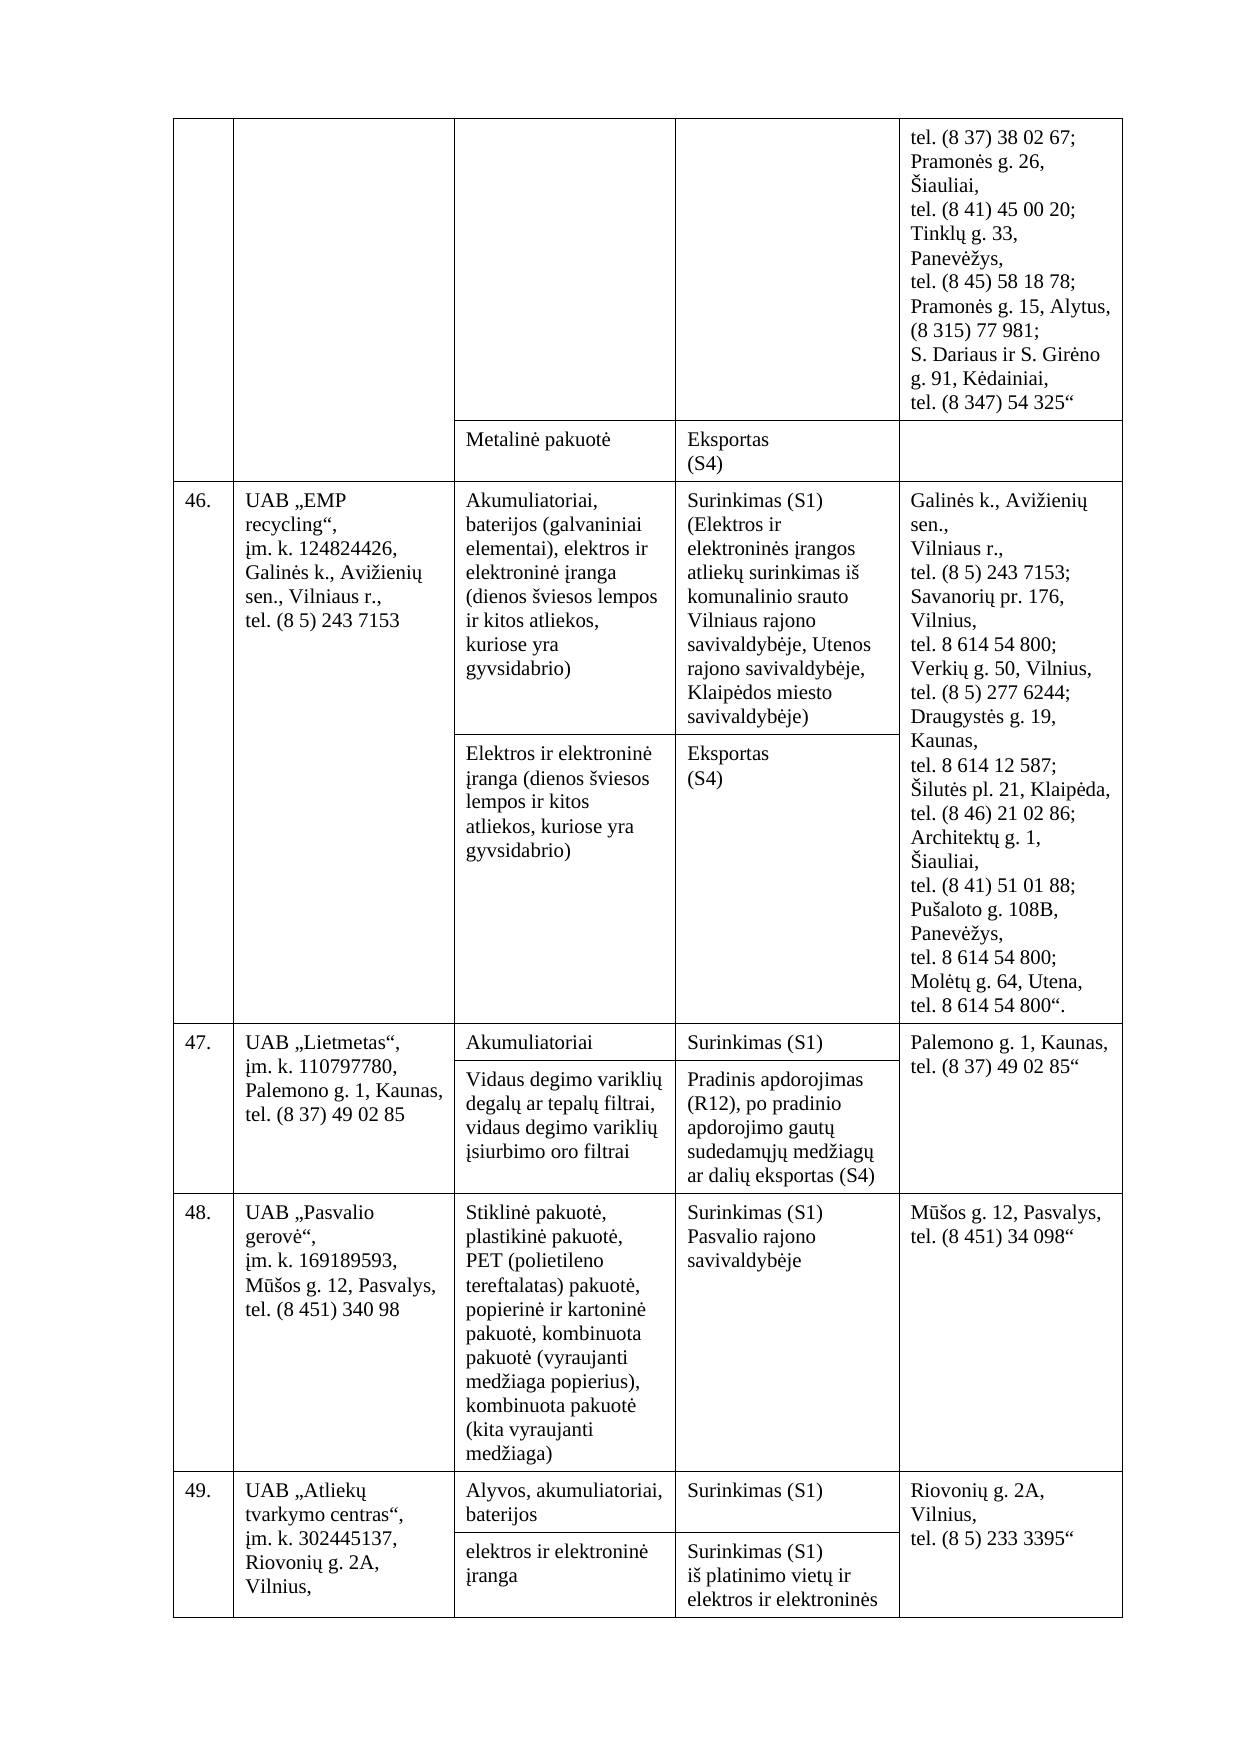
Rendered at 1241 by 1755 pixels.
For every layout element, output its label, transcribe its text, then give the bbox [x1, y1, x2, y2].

table_cell tel. (8 37) 38 02 67; Pramonės g. 26, Šiauliai, tel. (8 41) 45 00 20; Tinklų g. 33, Panevėžys, tel. (8 45) 58 18 78; Pramonės g. 15, Alytus, (8 315) 77 981; S. Dariaus ir S. Girėno g. 91, Kėdainiai, tel. (8 347) 54 325“ [900, 119, 1122, 420]
table_cell Alyvos, akumuliatoriai, baterijos [455, 1472, 675, 1532]
table_cell elektros ir elektroninė įranga [455, 1533, 675, 1617]
table_cell Surinkimas (S1) iš platinimo vietų ir elektros ir elektroninės [676, 1533, 899, 1617]
table_cell Eksportas (S4) [676, 421, 899, 481]
table_cell [676, 119, 899, 420]
table_cell Palemono g. 1, Kaunas, tel. (8 37) 49 02 85“ [900, 1024, 1122, 1193]
table_cell UAB „EMP recycling“, įm. k. 124824426, Galinės k., Avižienių sen., Vilniaus r., tel. (8 5) 243 7153 [234, 482, 454, 1023]
table_cell Akumuliatoriai [455, 1024, 675, 1060]
table_cell UAB „Atliekų tvarkymo centras“, įm. k. 302445137, Riovonių g. 2A, Vilnius, [234, 1472, 454, 1617]
table_cell 46. [174, 482, 233, 1023]
table_cell [174, 119, 233, 481]
table_cell 47. [174, 1024, 233, 1193]
table_cell Galinės k., Avižienių sen., Vilniaus r., tel. (8 5) 243 7153; Savanorių pr. 176, Vilnius, tel. 8 614 54 800; Verkių g. 50, Vilnius, tel. (8 5) 277 6244; Draugystės g. 19, Kaunas, tel. 8 614 12 587; Šilutės pl. 21, Klaipėda, tel. (8 46) 21 02 86; Architektų g. 1, Šiauliai, tel. (8 41) 51 01 88; Pušaloto g. 108B, Panevėžys, tel. 8 614 54 800; Molėtų g. 64, Utena, tel. 8 614 54 800“. [900, 482, 1122, 1023]
table_cell UAB „Pasvalio gerovė“, įm. k. 169189593, Mūšos g. 12, Pasvalys, tel. (8 451) 340 98 [234, 1194, 454, 1471]
table_cell Pradinis apdorojimas (R12), po pradinio apdorojimo gautų sudedamųjų medžiagų ar dalių eksportas (S4) [676, 1061, 899, 1193]
table_cell Stiklinė pakuotė, plastikinė pakuotė, PET (polietileno tereftalatas) pakuotė, popierinė ir kartoninė pakuotė, kombinuota pakuotė (vyraujanti medžiaga popierius), kombinuota pakuotė (kita vyraujanti medžiaga) [455, 1194, 675, 1471]
table_cell Surinkimas (S1) (Elektros ir elektroninės įrangos atliekų surinkimas iš komunalinio srauto Vilniaus rajono savivaldybėje, Utenos rajono savivaldybėje, Klaipėdos miesto savivaldybėje) [676, 482, 899, 734]
table_cell [455, 119, 675, 420]
table_cell UAB „Lietmetas“, įm. k. 110797780, Palemono g. 1, Kaunas, tel. (8 37) 49 02 85 [234, 1024, 454, 1193]
table_cell Surinkimas (S1) [676, 1024, 899, 1060]
table_cell Metalinė pakuotė [455, 421, 675, 481]
table_cell Akumuliatoriai, baterijos (galvaniniai elementai), elektros ir elektroninė įranga (dienos šviesos lempos ir kitos atliekos, kuriose yra gyvsidabrio) [455, 482, 675, 734]
table_cell [900, 421, 1122, 481]
table_cell Surinkimas (S1) Pasvalio rajono savivaldybėje [676, 1194, 899, 1471]
table_cell Vidaus degimo variklių degalų ar tepalų filtrai, vidaus degimo variklių įsiurbimo oro filtrai [455, 1061, 675, 1193]
table_cell 48. [174, 1194, 233, 1471]
table_cell Surinkimas (S1) [676, 1472, 899, 1532]
table_cell Mūšos g. 12, Pasvalys, tel. (8 451) 34 098“ [900, 1194, 1122, 1471]
table_cell Elektros ir elektroninė įranga (dienos šviesos lempos ir kitos atliekos, kuriose yra gyvsidabrio) [455, 735, 675, 1023]
table_cell Riovonių g. 2A, Vilnius, tel. (8 5) 233 3395“ [900, 1472, 1122, 1617]
table_cell [234, 119, 454, 481]
table_cell 49. [174, 1472, 233, 1617]
table_cell Eksportas (S4) [676, 735, 899, 1023]
